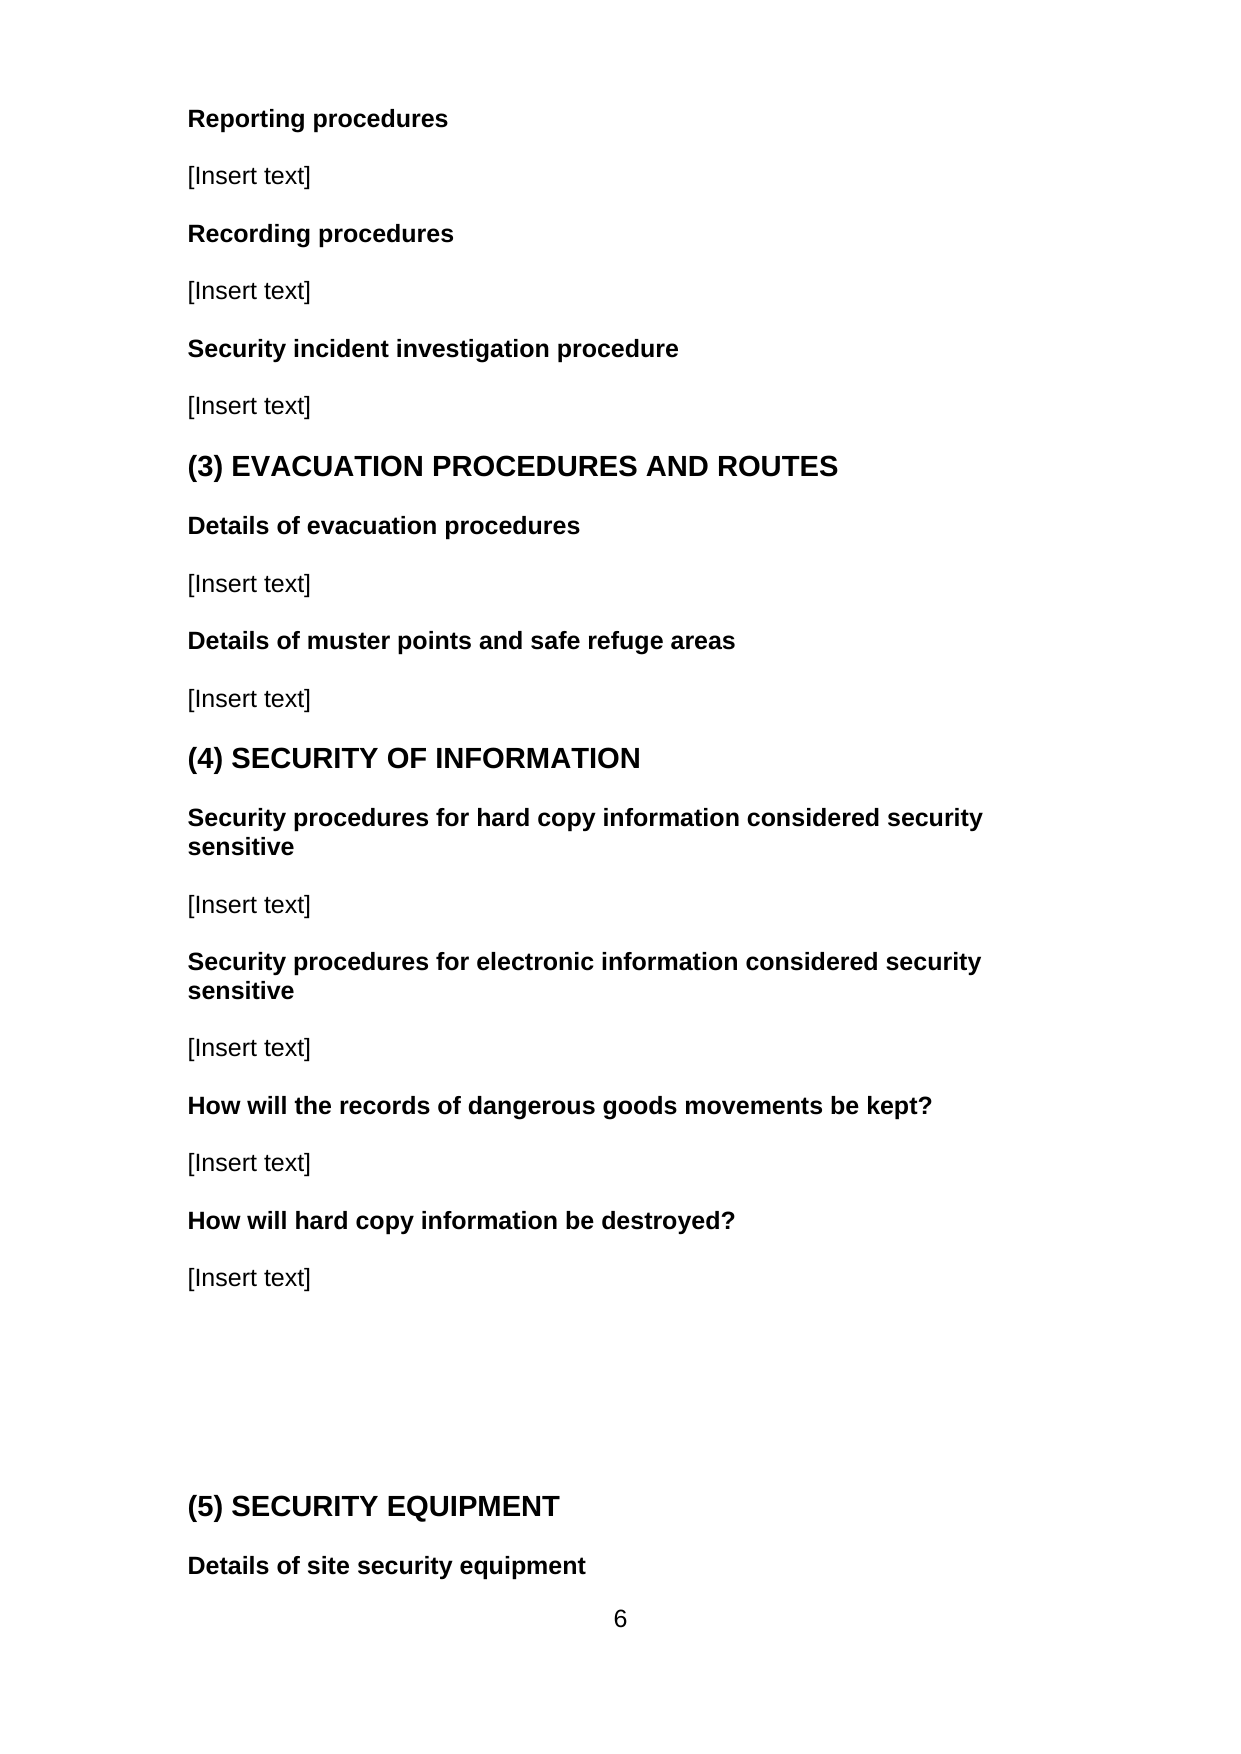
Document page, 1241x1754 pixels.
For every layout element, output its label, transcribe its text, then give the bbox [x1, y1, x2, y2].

text (5) SECURITY EQUIPMENT [187, 1488, 1053, 1522]
text [Insert text] [187, 276, 1053, 305]
text Details of muster points and safe refuge areas [187, 626, 1053, 655]
text How will hard copy information be destroyed? [187, 1206, 1053, 1234]
text [Insert text] [187, 568, 1053, 597]
text Details of evacuation procedures [187, 511, 1053, 540]
text [Insert text] [187, 161, 1053, 190]
text [Insert text] [187, 1263, 1053, 1292]
text [Insert text] [187, 391, 1053, 420]
text How will the records of dangerous goods movements be kept? [187, 1091, 1053, 1119]
text Security procedures for hard copy information considered security sensitive [187, 803, 1053, 861]
text (3) EVACUATION PROCEDURES AND ROUTES [187, 449, 1053, 482]
text Recording procedures [187, 219, 1053, 247]
text Details of site security equipment [187, 1551, 1053, 1579]
text Reporting procedures [187, 104, 1053, 132]
text (4) SECURITY OF INFORMATION [187, 741, 1053, 774]
text [Insert text] [187, 683, 1053, 712]
text [Insert text] [187, 1033, 1053, 1062]
text [Insert text] [187, 1148, 1053, 1177]
text Security procedures for electronic information considered security sensitive [187, 947, 1053, 1004]
text [Insert text] [187, 889, 1053, 918]
text Security incident investigation procedure [187, 334, 1053, 362]
